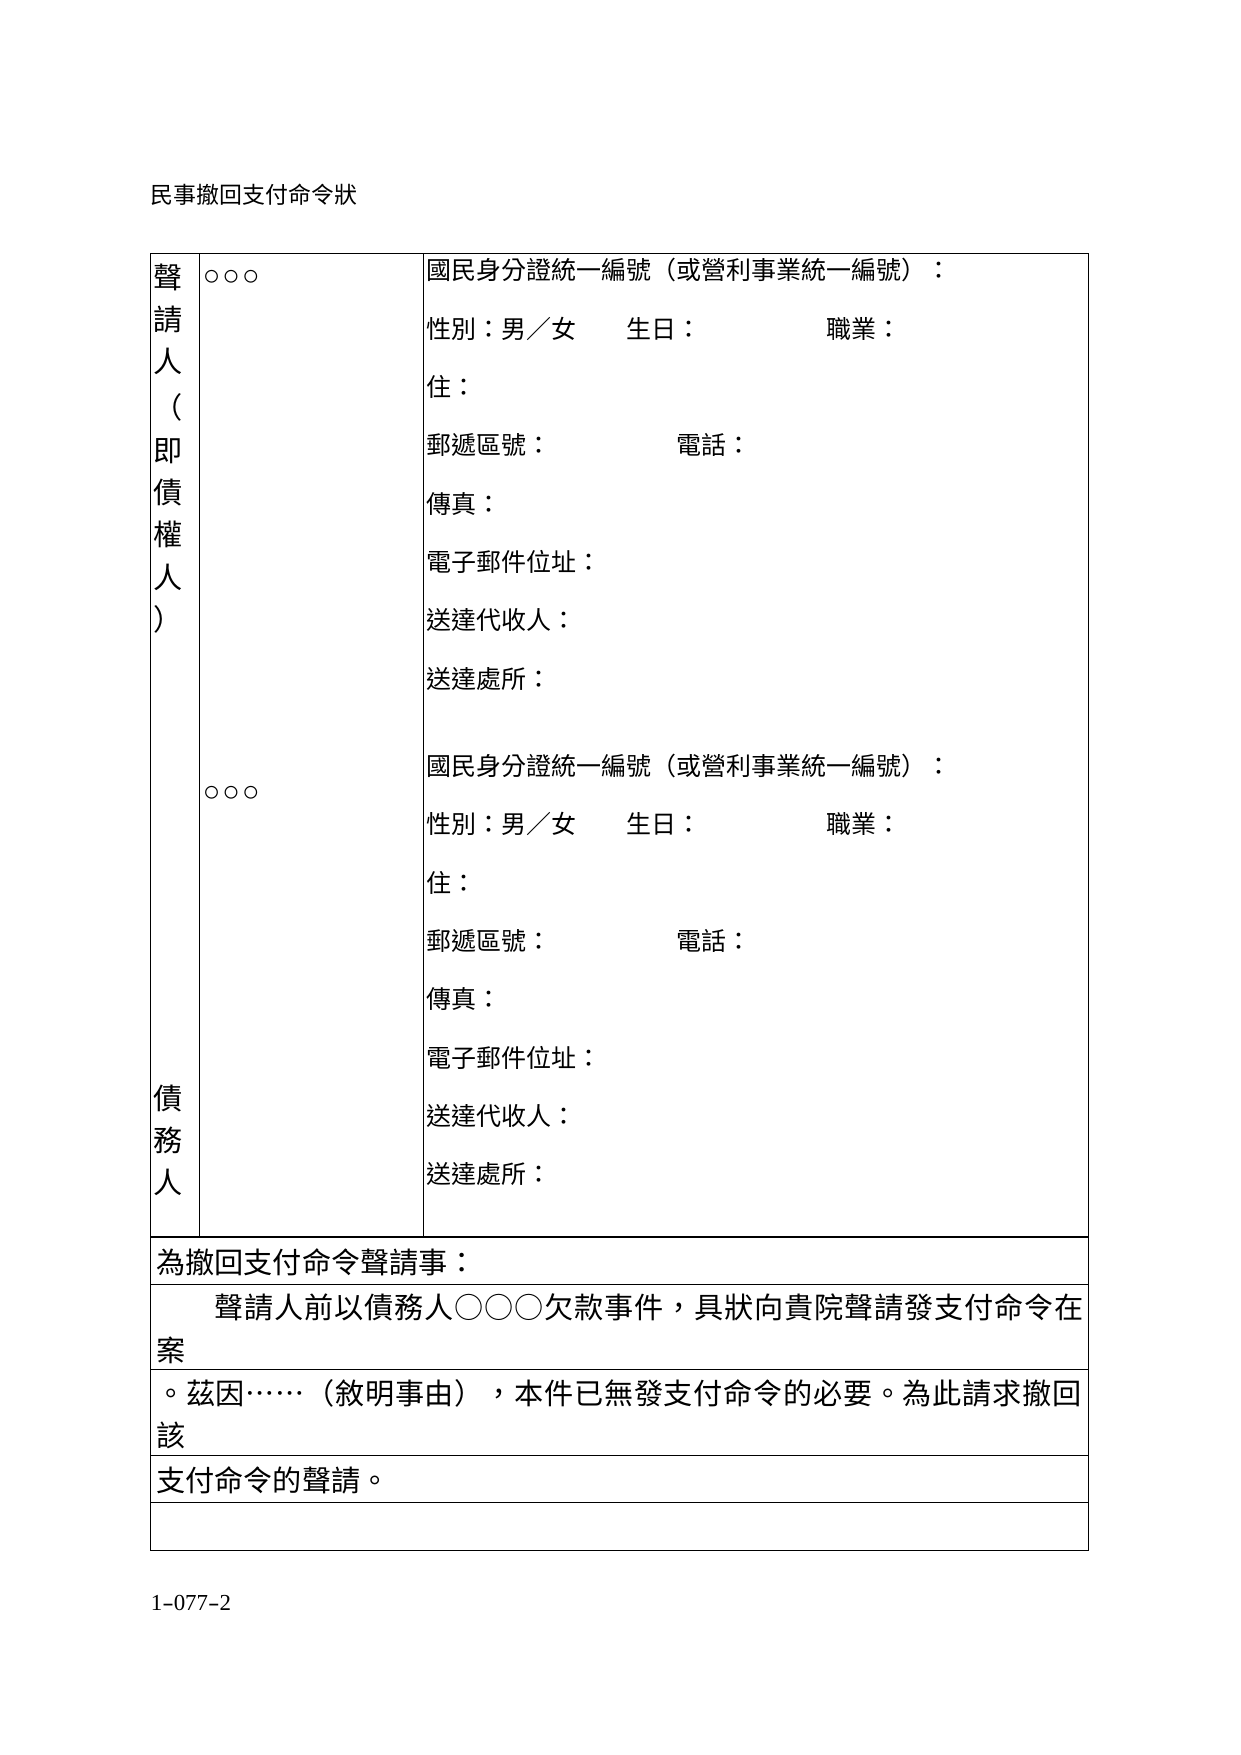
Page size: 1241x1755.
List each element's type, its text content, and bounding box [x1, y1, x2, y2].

table_cell 國民身分證統一編號（或營利事業統一編號）： 性別：男／女 生日： 職業： 住： 郵遞區號： 電話： 傳真： 電子郵件位址： 送達代收人： 送達處所： 國民身分證統一編號（或營利事業統一編號）： 性別：男／女 生日： 職業： 住： 郵遞區號： 電話： 傳真： 電子郵件位址： 送達代收人： 送達處所： [424, 254, 1088, 1236]
table_cell 聲請人 （即債權人） 債務人 [151, 254, 199, 1236]
table_cell 。茲因……（敘明事由），本件已無發支付命令的必要。為此請求撤回該 [151, 1370, 1088, 1455]
table_cell 為撤回支付命令聲請事： [151, 1238, 1088, 1284]
table_cell ○○○ ○○○ [200, 254, 423, 1236]
table_cell 聲請人前以債務人○○○欠款事件，具狀向貴院聲請發支付命令在案 [151, 1285, 1088, 1369]
table_cell 支付命令的聲請。 [151, 1456, 1088, 1502]
table_cell [151, 1503, 1088, 1549]
